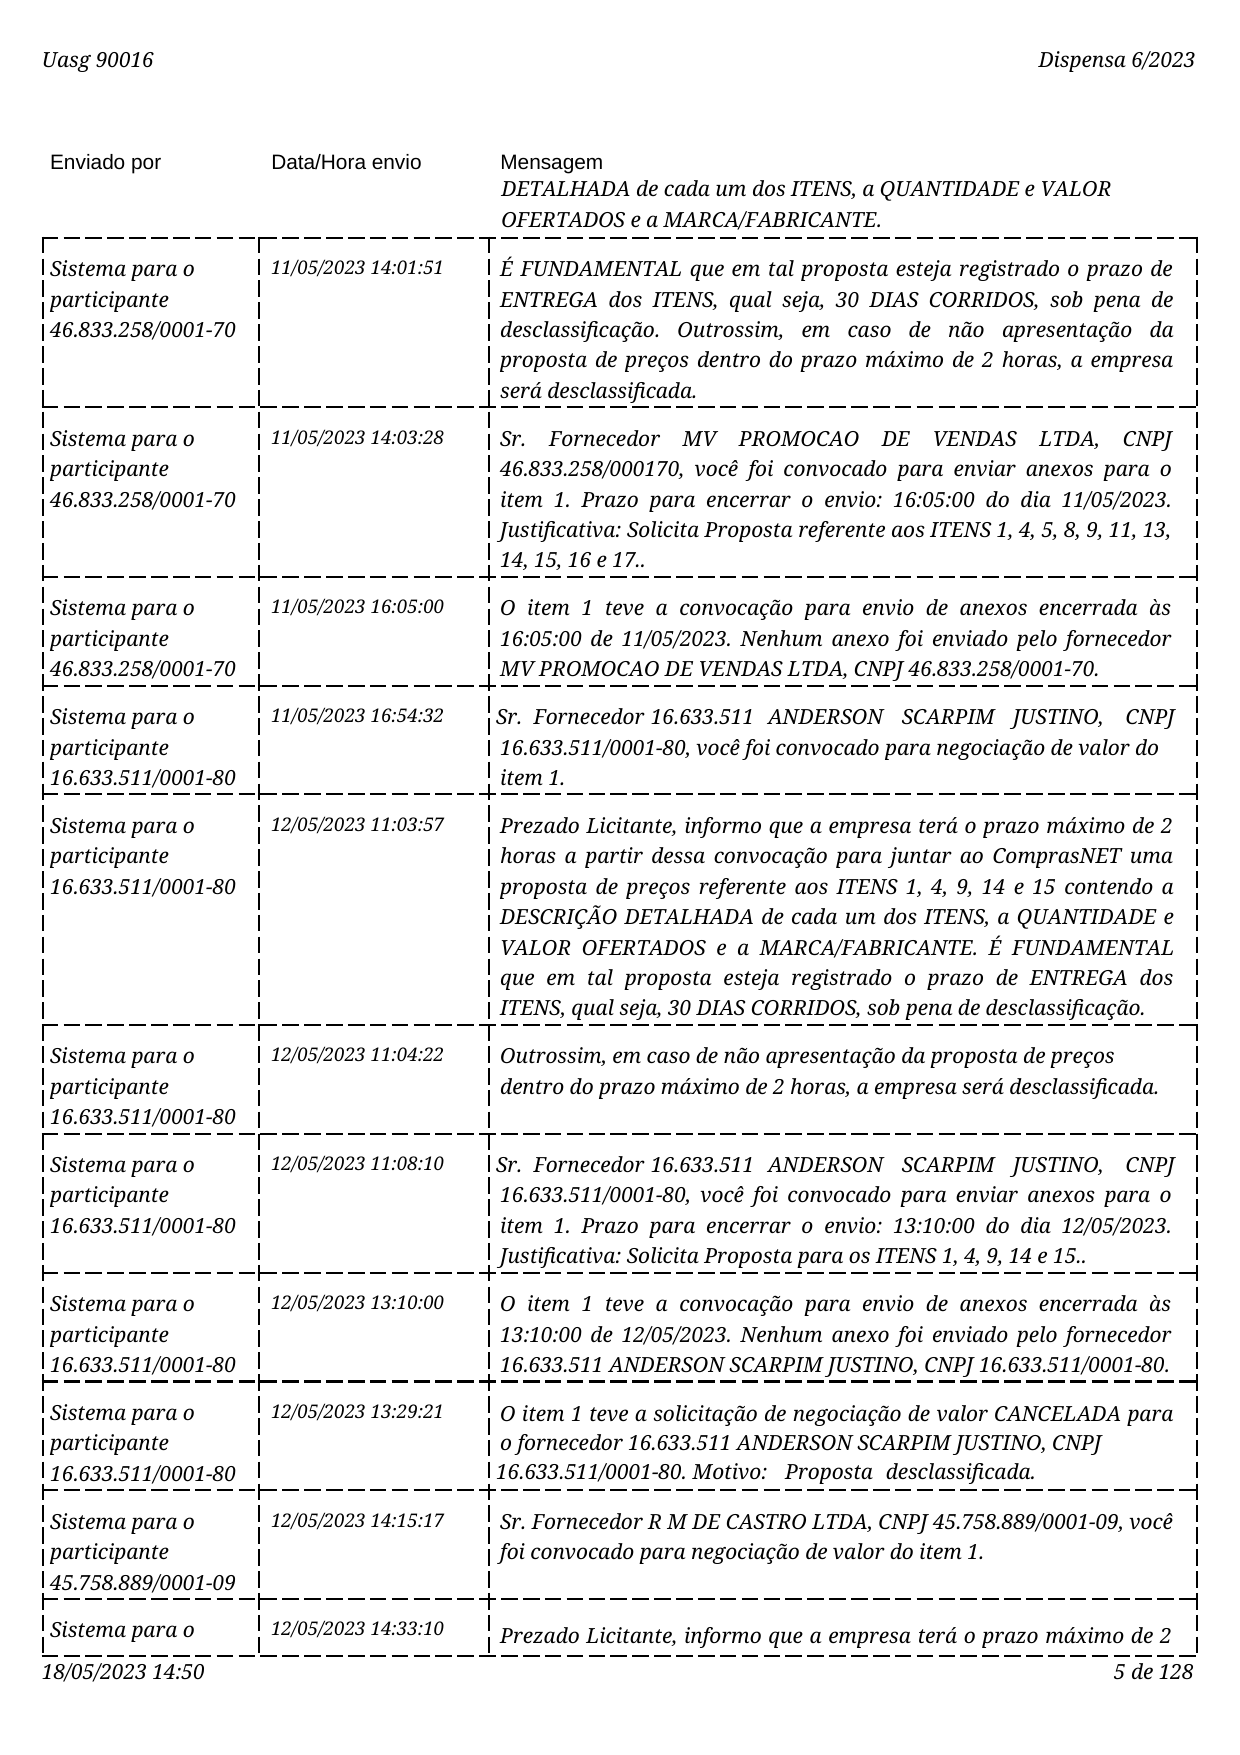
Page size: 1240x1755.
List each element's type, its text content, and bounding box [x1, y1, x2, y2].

table_header É FUNDAMENTAL que em tal proposta esteja registrado o prazo de ENTREGA dos ITENS, qual seja, 30 DIAS CORRIDOS, sob pena de desclassificação. Outrossim, em caso de não apresentação da proposta de preços dentro do prazo máximo de 2 horas, a empresa será desclassificada. [489, 237, 1197, 406]
table_cell 11/05/2023 16:05:00 [259, 576, 488, 684]
table_cell 11/05/2023 14:03:28 [259, 406, 488, 576]
table_cell O item 1 teve a solicitação de negociação de valor CANCELADA para o fornecedor 16.633.511 ANDERSON SCARPIM JUSTINO, CNPJ 16.633.511/0001-80. Motivo: Proposta desclassificada. [489, 1380, 1197, 1489]
table_cell 12/05/2023 14:33:10 [259, 1598, 488, 1655]
table_cell O item 1 teve a convocação para envio de anexos encerrada às 13:10:00 de 12/05/2023. Nenhum anexo foi enviado pelo fornecedor 16.633.511 ANDERSON SCARPIM JUSTINO, CNPJ 16.633.511/0001-80. [489, 1272, 1197, 1380]
table_cell Sistema para o [43, 1598, 259, 1655]
table_cell 12/05/2023 13:29:21 [259, 1380, 488, 1489]
table_header 11/05/2023 14:01:51 [259, 237, 488, 406]
table_cell Sistema para o participante 46.833.258/0001-70 [43, 576, 259, 684]
table_cell O item 1 teve a convocação para envio de anexos encerrada às 16:05:00 de 11/05/2023. Nenhum anexo foi enviado pelo fornecedor MV PROMOCAO DE VENDAS LTDA, CNPJ 46.833.258/0001-70. [489, 576, 1197, 684]
table_cell Sistema para o participante 45.758.889/0001-09 [43, 1489, 259, 1598]
table_cell 11/05/2023 16:54:32 [259, 685, 488, 793]
table_cell Sistema para o participante 16.633.511/0001-80 [43, 1380, 259, 1489]
table_cell Sistema para o participante 16.633.511/0001-80 [43, 685, 259, 793]
table_cell Sr. Fornecedor 16.633.511 ANDERSON SCARPIM JUSTINO, CNPJ 16.633.511/0001-80, você foi convocado para enviar anexos para o item 1. Prazo para encerrar o envio: 13:10:00 do dia 12/05/2023. Justificativa: Solicita Proposta para os ITENS 1, 4, 9, 14 e 15.. [489, 1133, 1197, 1272]
table_cell 12/05/2023 11:08:10 [259, 1133, 488, 1272]
table_cell Sr. Fornecedor R M DE CASTRO LTDA, CNPJ 45.758.889/0001-09, você foi convocado para negociação de valor do item 1. [489, 1489, 1197, 1598]
table_cell Outrossim, em caso de não apresentação da proposta de preços dentro do prazo máximo de 2 horas, a empresa será desclassificada. [489, 1024, 1197, 1132]
table_cell Sistema para o participante 16.633.511/0001-80 [43, 1024, 259, 1132]
table_cell Sr. Fornecedor 16.633.511 ANDERSON SCARPIM JUSTINO, CNPJ 16.633.511/0001-80, você foi convocado para negociação de valor do item 1. [489, 685, 1197, 793]
table_cell Sistema para o participante 16.633.511/0001-80 [43, 1133, 259, 1272]
table_cell 12/05/2023 13:10:00 [259, 1272, 488, 1380]
table_cell Prezado Licitante, informo que a empresa terá o prazo máximo de 2 horas a partir dessa convocação para juntar ao ComprasNET uma proposta de preços referente aos ITENS 1, 4, 9, 14 e 15 contendo a DESCRIÇÃO DETALHADA de cada um dos ITENS, a QUANTIDADE e VALOR OFERTADOS e a MARCA/FABRICANTE. É FUNDAMENTAL que em tal proposta esteja registrado o prazo de ENTREGA dos ITENS, qual seja, 30 DIAS CORRIDOS, sob pena de desclassificação. [489, 793, 1197, 1024]
table_cell 12/05/2023 14:15:17 [259, 1489, 488, 1598]
text DETALHADA de cada um dos ITENS, a QUANTIDADE e VALOR OFERTADOS e a MARCA/FABRICANTE. [501, 174, 1175, 234]
table_cell 12/05/2023 11:04:22 [259, 1024, 488, 1132]
table_header Sistema para o participante 46.833.258/0001-70 [43, 237, 259, 406]
table_cell Sistema para o participante 16.633.511/0001-80 [43, 1272, 259, 1380]
table_cell Prezado Licitante, informo que a empresa terá o prazo máximo de 2 [489, 1598, 1197, 1655]
table_cell Sistema para o participante 46.833.258/0001-70 [43, 406, 259, 576]
table_cell Sistema para o participante 16.633.511/0001-80 [43, 793, 259, 1024]
table_cell Sr. Fornecedor MV PROMOCAO DE VENDAS LTDA, CNPJ 46.833.258/000170, você foi convocado para enviar anexos para o item 1. Prazo para encerrar o envio: 16:05:00 do dia 11/05/2023. Justificativa: Solicita Proposta referente aos ITENS 1, 4, 5, 8, 9, 11, 13, 14, 15, 16 e 17.. [489, 406, 1197, 576]
table_cell 12/05/2023 11:03:57 [259, 793, 488, 1024]
